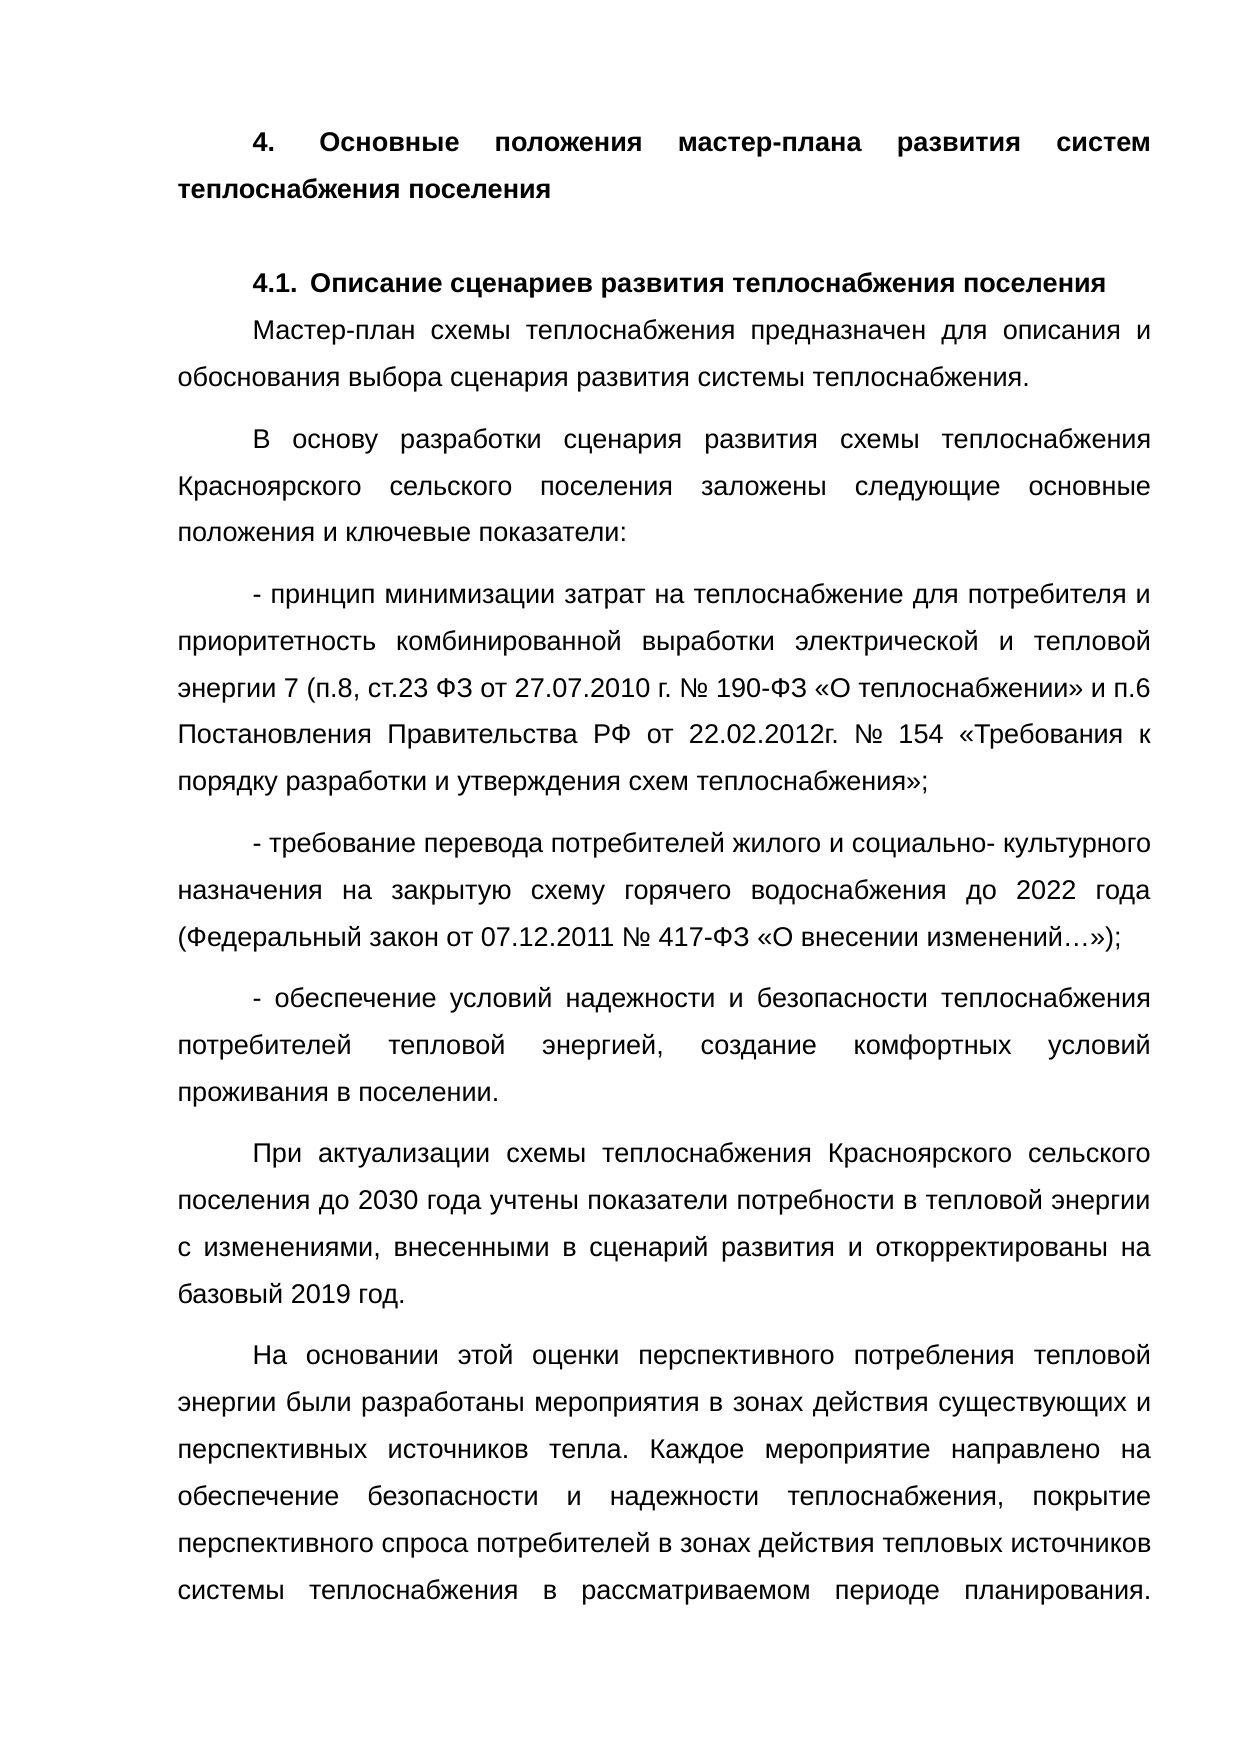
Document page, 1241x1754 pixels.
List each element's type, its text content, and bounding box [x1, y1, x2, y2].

text При актуализации схемы теплоснабжения Красноярского сельского поселения до 2030 года учтены показатели потребности в тепловой энергии с изменениями, внесенными в сценарий развития и откорректированы на базовый 2019 год. [177, 1137, 1152, 1309]
list Описание сценариев развития теплоснабжения поселения [177, 267, 1152, 299]
list Основные положения мастер-плана развития систем теплоснабжения поселения [177, 126, 1152, 204]
text - обеспечение условий надежности и безопасности теплоснабжения потребителей тепловой энергией, создание комфортных условий проживания в поселении. [177, 982, 1152, 1107]
text Мастер-план схемы теплоснабжения предназначен для описания и обоснования выбора сценария развития системы теплоснабжения. [177, 314, 1152, 392]
text На основании этой оценки перспективного потребления тепловой энергии были разработаны мероприятия в зонах действия существующих и перспективных источников тепла. Каждое мероприятие направлено на обеспечение безопасности и надежности теплоснабжения, покрытие перспективного спроса потребителей в зонах действия тепловых источников системы теплоснабжения в рассматриваемом периоде планирования. [177, 1339, 1152, 1605]
text - требование перевода потребителей жилого и социально- культурного назначения на закрытую схему горячего водоснабжения до 2022 года (Федеральный закон от 07.12.2011 № 417-ФЗ «О внесении изменений…»); [177, 827, 1152, 952]
text В основу разработки сценария развития схемы теплоснабжения Красноярского сельского поселения заложены следующие основные положения и ключевые показатели: [177, 423, 1152, 548]
text - принцип минимизации затрат на теплоснабжение для потребителя и приоритетность комбинированной выработки электрической и тепловой энергии 7 (п.8, ст.23 ФЗ от 27.07.2010 г. № 190-ФЗ «О теплоснабжении» и п.6 Постановления Правительства РФ от 22.02.2012г. № 154 «Требования к порядку разработки и утверждения схем теплоснабжения»; [177, 578, 1152, 797]
